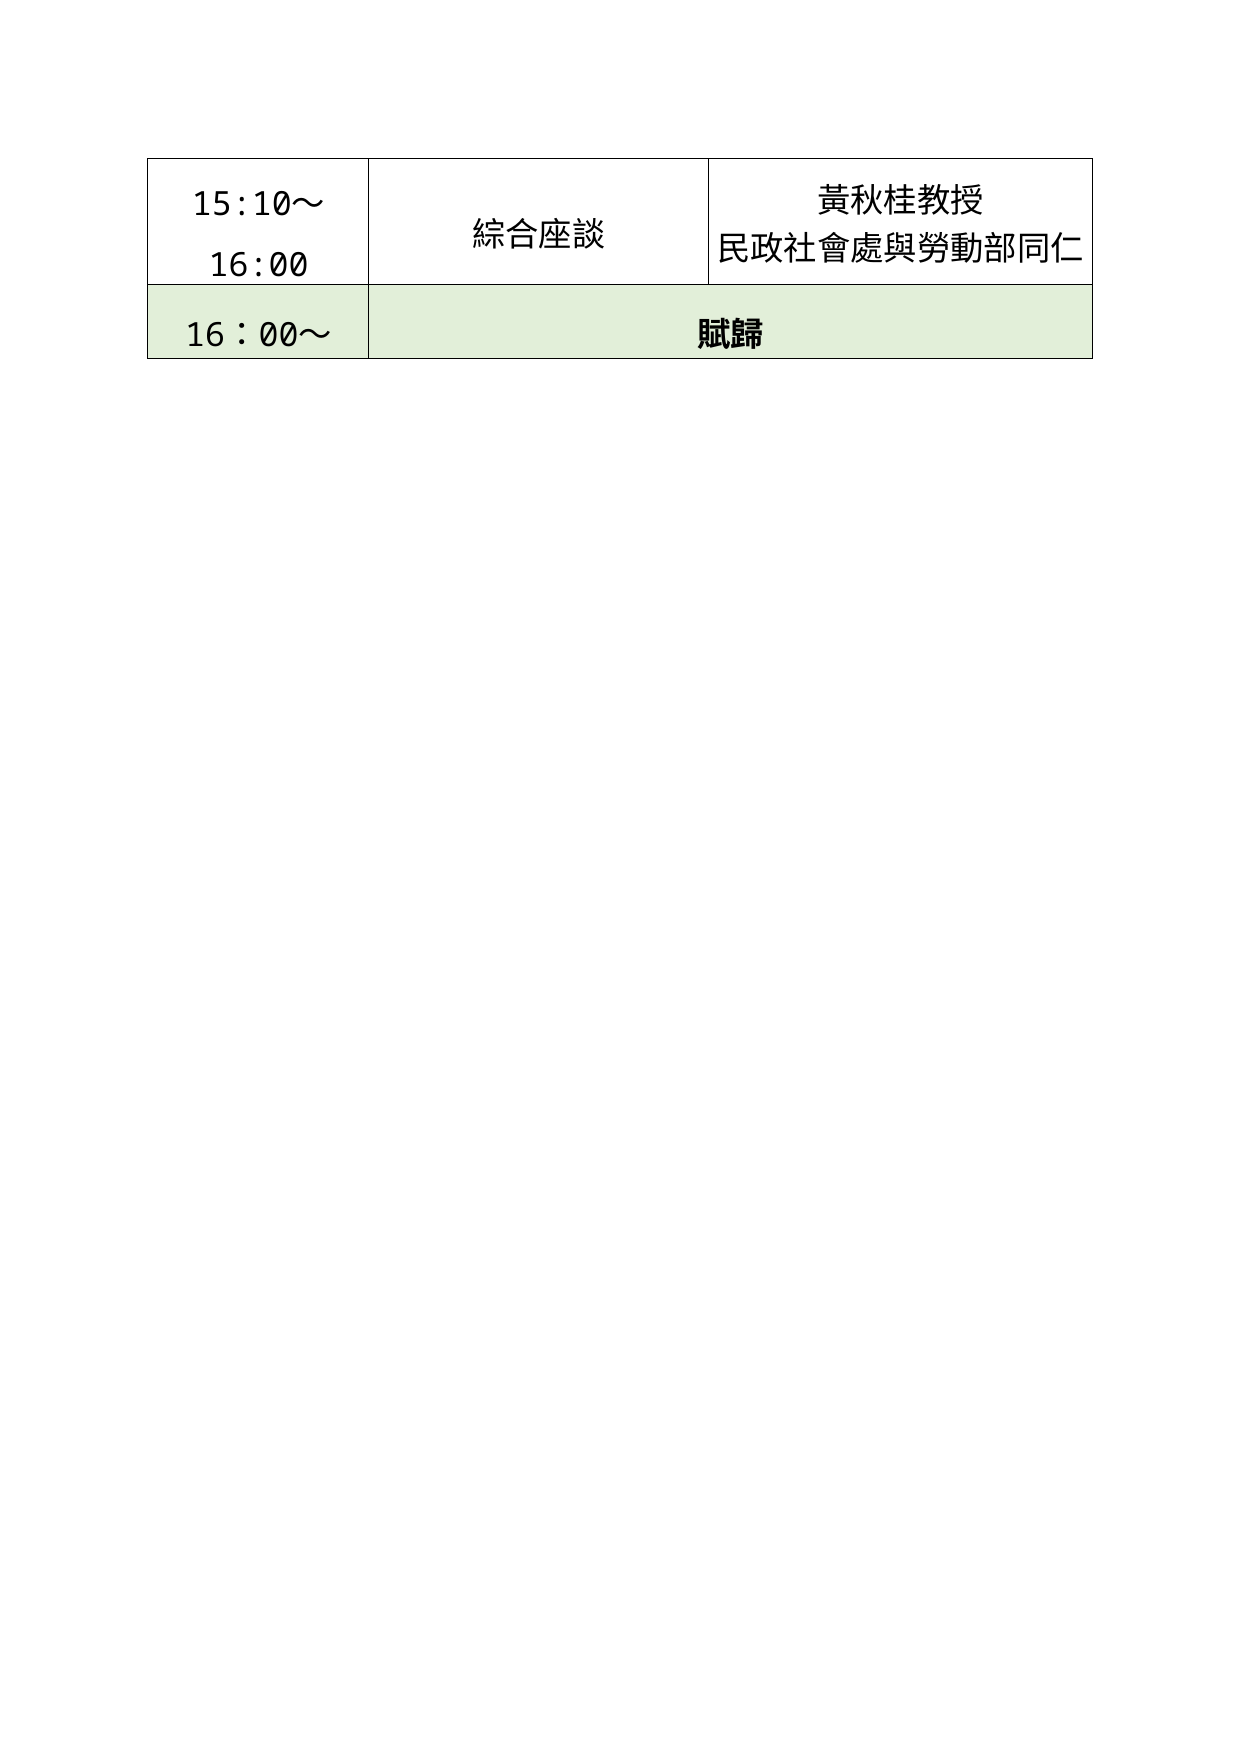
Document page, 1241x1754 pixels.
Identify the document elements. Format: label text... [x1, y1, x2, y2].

table_cell 16：00～ [148, 285, 368, 358]
table_cell 賦歸 [369, 285, 1092, 358]
table_cell 黃秋桂教授 民政社會處與勞動部同仁 [709, 159, 1092, 284]
table_cell 綜合座談 [369, 159, 708, 284]
table_cell 15:10～16:00 [148, 159, 368, 284]
